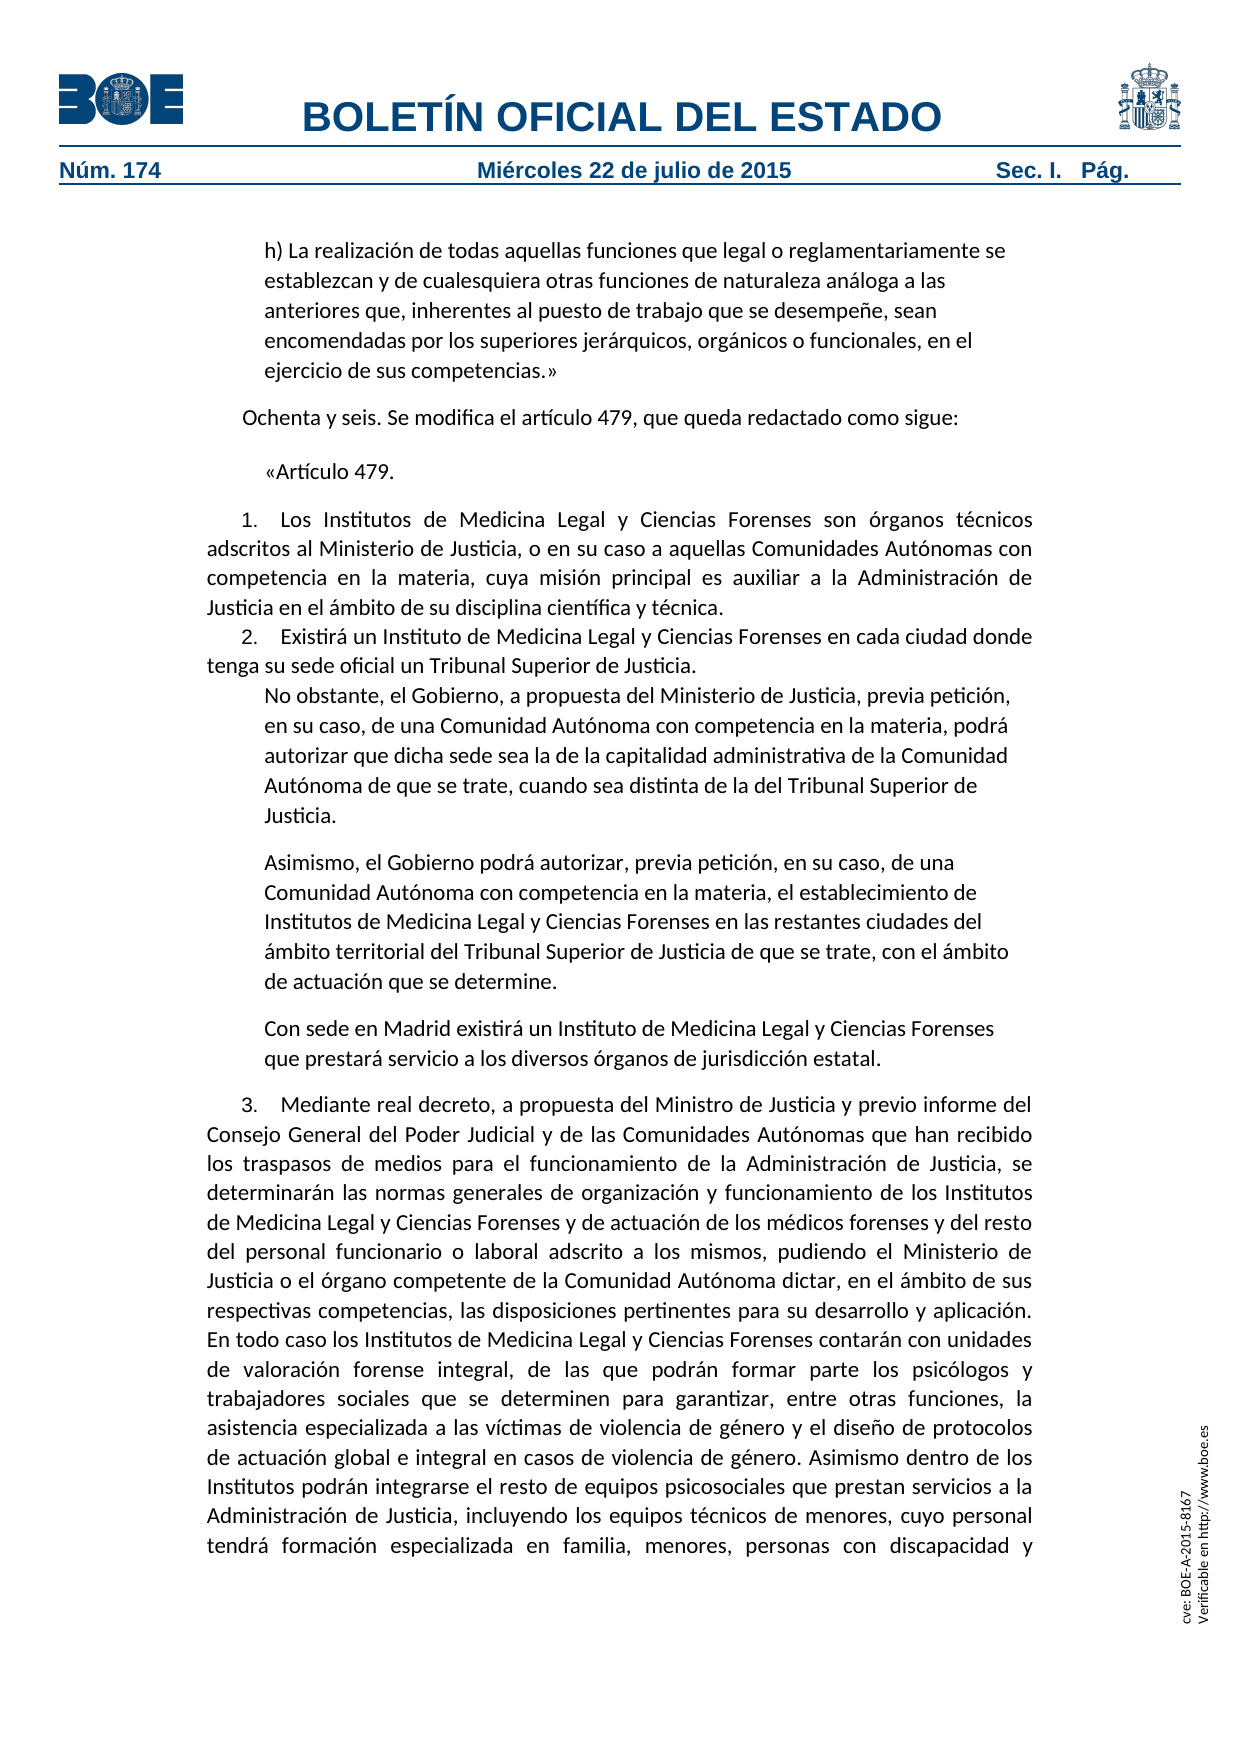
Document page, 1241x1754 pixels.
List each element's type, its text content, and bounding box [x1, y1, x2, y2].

text «Artículo 479. [264, 457, 1034, 485]
list Los Institutos de Medicina Legal y Ciencias Forenses son órganos técnicos adscritos al Ministerio de Justicia, o en su caso a aquellas Comunidades Autónomas con competencia en la materia, cuya misión principal es auxiliar a la Administración de Justicia en el ámbito de su disciplina científica y técnica. [207, 505, 1034, 621]
text Ochenta y seis. Se modifica el artículo 479, que queda redactado como sigue: [242, 403, 1034, 432]
list Mediante real decreto, a propuesta del Ministro de Justicia y previo informe del Consejo General del Poder Judicial y de las Comunidades Autónomas que han recibido los traspasos de medios para el funcionamiento de la Administración de Justicia, se determinarán las normas generales de organización y funcionamiento de los Institutos de Medicina Legal y Ciencias Forenses y de actuación de los médicos forenses y del resto del personal funcionario o laboral adscrito a los mismos, pudiendo el Ministerio de Justicia o el órgano competente de la Comunidad Autónoma dictar, en el ámbito de sus respectivas competencias, las disposiciones pertinentes para su desarrollo y aplicación. En todo caso los Institutos de Medicina Legal y Ciencias Forenses contarán con unidades de valoración forense integral, de las que podrán formar parte los psicólogos y trabajadores sociales que se determinen para garantizar, entre otras funciones, la asistencia especializada a las víctimas de violencia de género y el diseño de protocolos de actuación global e integral en casos de violencia de género. Asimismo dentro de los Institutos podrán integrarse el resto de equipos psicosociales que prestan servicios a la Administración de Justicia, incluyendo los equipos técnicos de menores, cuyo personal tendrá formación especializada en familia, menores, personas con discapacidad y violencia de género y doméstica. Su formación será orientada desde la perspectiva de la igualdad entre hombres y mujeres. [207, 1090, 1034, 1559]
text No obstante, el Gobierno, a propuesta del Ministerio de Justicia, previa petición, en su caso, de una Comunidad Autónoma con competencia en la materia, podrá autorizar que dicha sede sea la de la capitalidad administrativa de la Comunidad Autónoma de que se trate, cuando sea distinta de la del Tribunal Superior de Justicia. [264, 682, 1034, 829]
text Asimismo, el Gobierno podrá autorizar, previa petición, en su caso, de una Comunidad Autónoma con competencia en la materia, el establecimiento de Institutos de Medicina Legal y Ciencias Forenses en las restantes ciudades del ámbito territorial del Tribunal Superior de Justicia de que se trate, con el ámbito de actuación que se determine. [264, 848, 1034, 995]
text h) La realización de todas aquellas funciones que legal o reglamentariamente se establezcan y de cualesquiera otras funciones de naturaleza análoga a las anteriores que, inherentes al puesto de trabajo que se desempeñe, sean encomendadas por los superiores jerárquicos, orgánicos o funcionales, en el ejercicio de sus competencias.» [264, 236, 1034, 384]
list Existirá un Instituto de Medicina Legal y Ciencias Forenses en cada ciudad donde tenga su sede oficial un Tribunal Superior de Justicia. [207, 622, 1034, 680]
text Con sede en Madrid existirá un Instituto de Medicina Legal y Ciencias Forenses que prestará servicio a los diversos órganos de jurisdicción estatal. [264, 1014, 1034, 1072]
